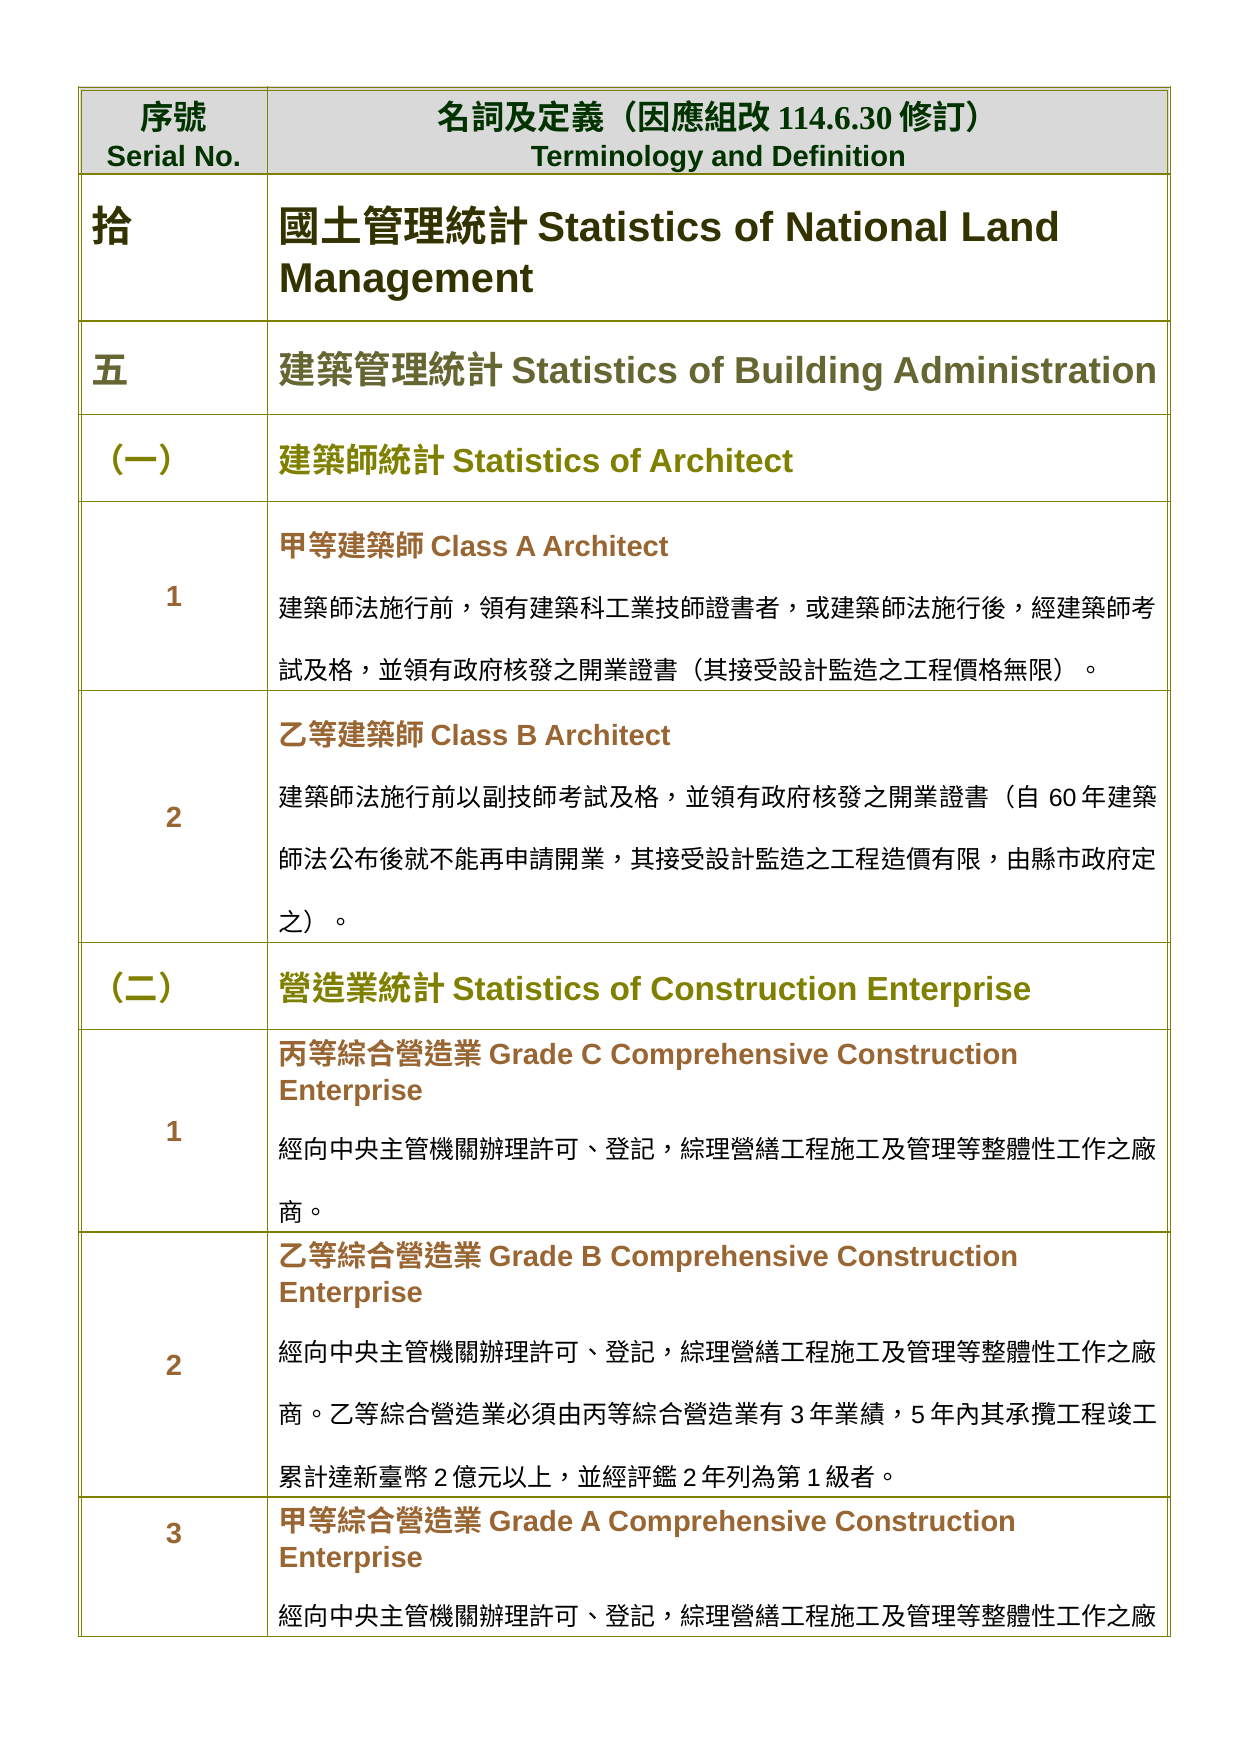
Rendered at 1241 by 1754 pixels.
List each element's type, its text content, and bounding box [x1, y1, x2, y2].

table_header 名詞及定義（因應組改114.6.30修訂） Terminology and Definition [268, 91, 1167, 173]
table_cell 乙等建築師Class B Architect 建築師法施行前以副技師考試及格，並領有政府核發之開業證書（自60年建築師法公布後就不能再申請開業，其接受設計監造之工程造價有限，由縣市政府定之）。 [268, 691, 1167, 941]
table_cell 2 [82, 1233, 267, 1496]
table_cell （一） [82, 415, 267, 501]
table_cell 建築管理統計Statistics of Building Administration [268, 322, 1167, 413]
table_cell （二） [82, 943, 267, 1029]
table_cell 1 [82, 1030, 267, 1231]
table_cell 乙等綜合營造業Grade B Comprehensive Construction Enterprise 經向中央主管機關辦理許可、登記，綜理營繕工程施工及管理等整體性工作之廠商。乙等綜合營造業必須由丙等綜合營造業有3年業績，5年內其承攬工程竣工累計達新臺幣2億元以上，並經評鑑2年列為第1級者。 [268, 1233, 1167, 1496]
table_cell 甲等綜合營造業Grade A Comprehensive Construction Enterprise 經向中央主管機關辦理許可、登記，綜理營繕工程施工及管理等整體性工作之廠 [268, 1498, 1167, 1636]
table_cell 國土管理統計Statistics of National Land Management [268, 175, 1167, 320]
table_header 序號 Serial No. [82, 91, 267, 173]
table_cell 2 [82, 691, 267, 941]
table_cell 營造業統計Statistics of Construction Enterprise [268, 943, 1167, 1029]
table_cell 丙等綜合營造業Grade C Comprehensive Construction Enterprise 經向中央主管機關辦理許可、登記，綜理營繕工程施工及管理等整體性工作之廠商。 [268, 1030, 1167, 1231]
table_cell 1 [82, 502, 267, 690]
table_cell 甲等建築師Class A Architect 建築師法施行前，領有建築科工業技師證書者，或建築師法施行後，經建築師考試及格，並領有政府核發之開業證書（其接受設計監造之工程價格無限）。 [268, 502, 1167, 690]
table_cell 五 [82, 322, 267, 413]
table_cell 拾 [82, 175, 267, 320]
table_cell 建築師統計Statistics of Architect [268, 415, 1167, 501]
table_cell 3 [82, 1498, 267, 1636]
